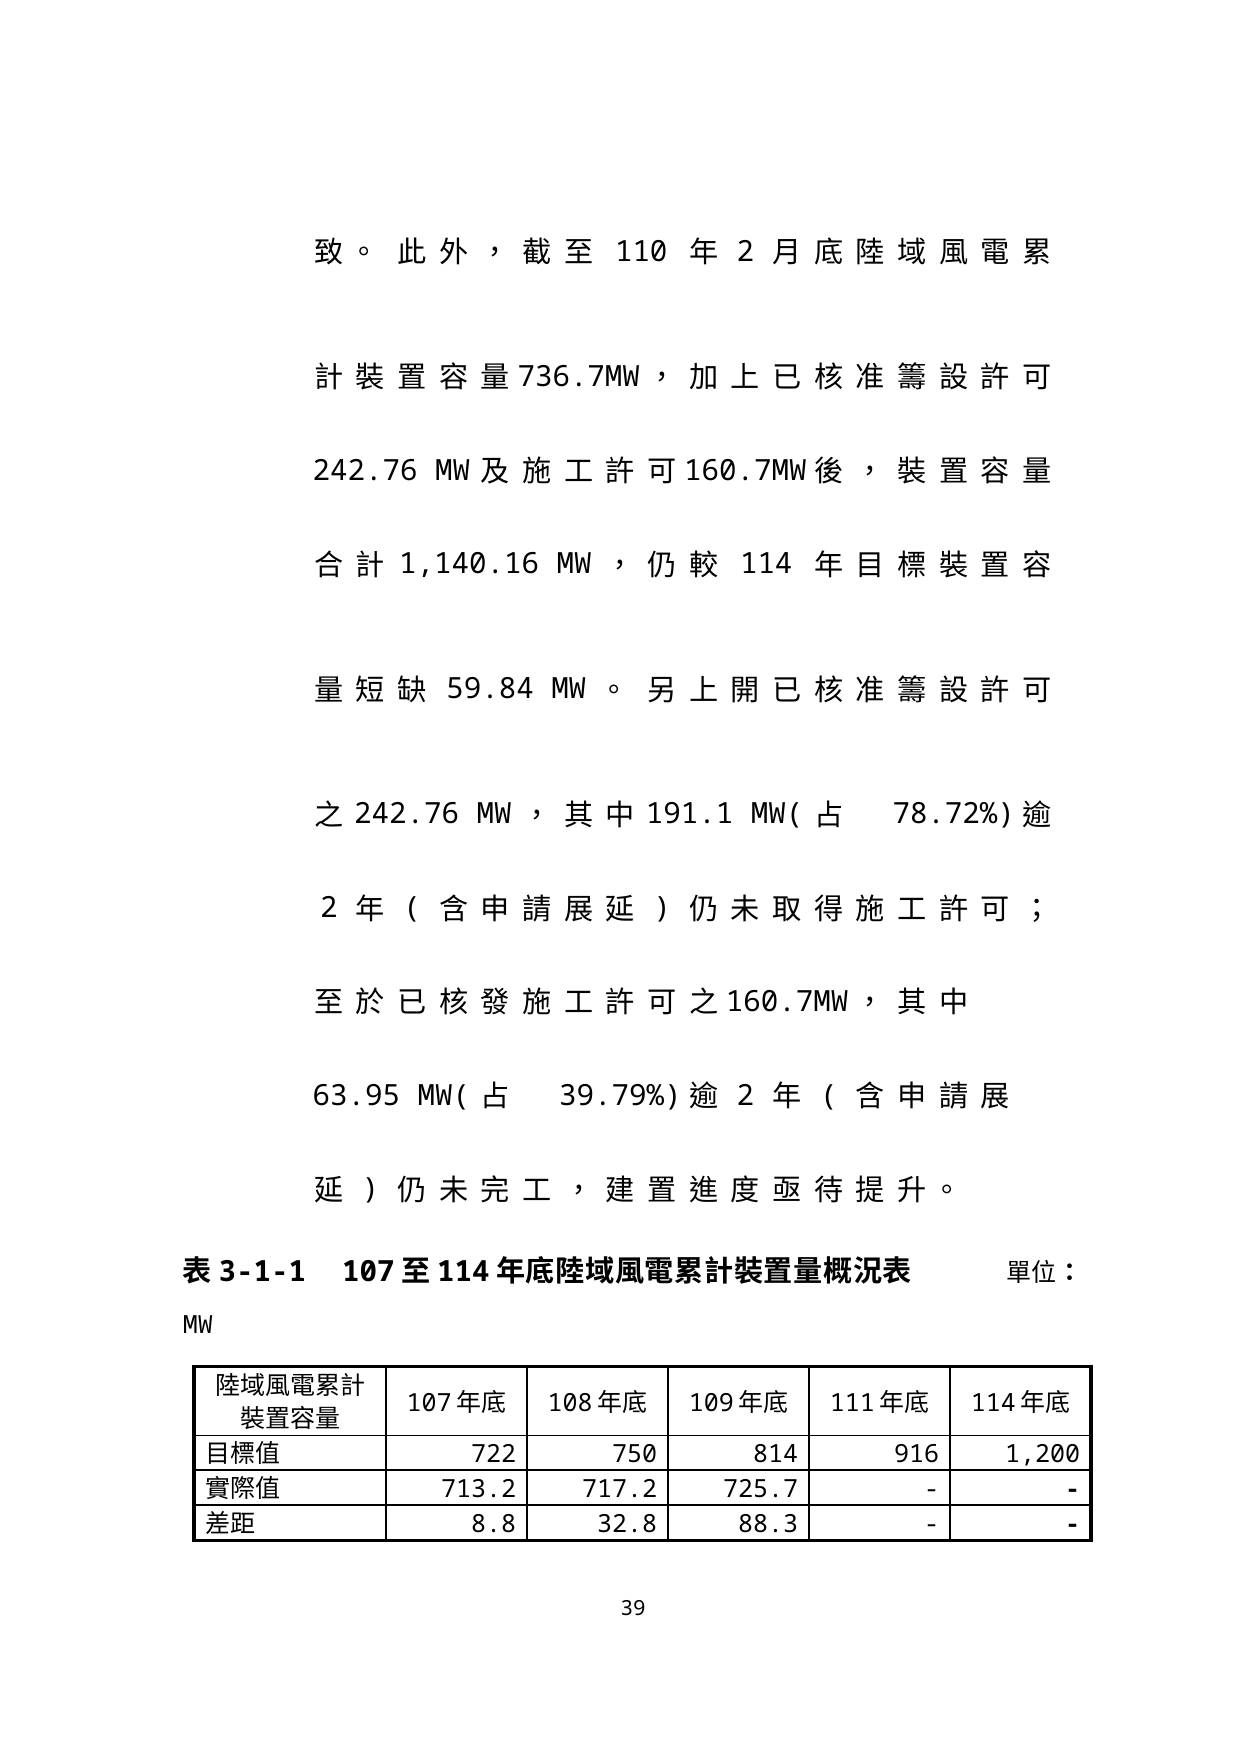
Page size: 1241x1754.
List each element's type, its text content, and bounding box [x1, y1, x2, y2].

table_cell 750 [528, 1436, 667, 1469]
table_cell 目標值 [196, 1436, 385, 1469]
table_header 107年底 [387, 1368, 526, 1434]
table_cell - [951, 1471, 1089, 1504]
text 表3-1-1 107至114年底陸域風電累計裝置量概況表 單位：MW [183, 1240, 1058, 1344]
table_cell 722 [387, 1436, 526, 1469]
table_header 114年底 [951, 1368, 1089, 1434]
table_cell 差距 [196, 1506, 385, 1539]
table_cell 8.8 [387, 1506, 526, 1539]
table_cell 32.8 [528, 1506, 667, 1539]
table_header 111年底 [810, 1368, 949, 1434]
table_cell 814 [669, 1436, 808, 1469]
table_header 108年底 [528, 1368, 667, 1434]
table_header 陸域風電累計裝置容量 [196, 1368, 385, 1434]
table_cell 1,200 [951, 1436, 1089, 1469]
table_cell - [951, 1506, 1089, 1539]
table_cell 713.2 [387, 1471, 526, 1504]
table_cell 實際值 [196, 1471, 385, 1504]
table_cell 88.3 [669, 1506, 808, 1539]
table_cell 717.2 [528, 1471, 667, 1504]
text 致。此外，截至110年2月底陸域風電累計裝置容量736.7MW，加上已核准籌設許可242.76 MW及施工許可160.7MW後，裝置容量合計1,140.16 MW，仍較114年目標裝置容量短缺59.84 MW。另上開已核准籌設許可之242.76 MW，其中191.1 MW(占 78.72%)逾2年(含申請展延)仍未取得施工許可；至於已核發施工許可之160.7MW，其中63.95 MW(占 39.79%)逾2年(含申請展延)仍未完工，建置進度亟待提升。 [271, 177, 1058, 1240]
table_header 109年底 [669, 1368, 808, 1434]
table_cell 916 [810, 1436, 949, 1469]
table_cell - [810, 1471, 949, 1504]
table_cell 725.7 [669, 1471, 808, 1504]
table_cell - [810, 1506, 949, 1539]
